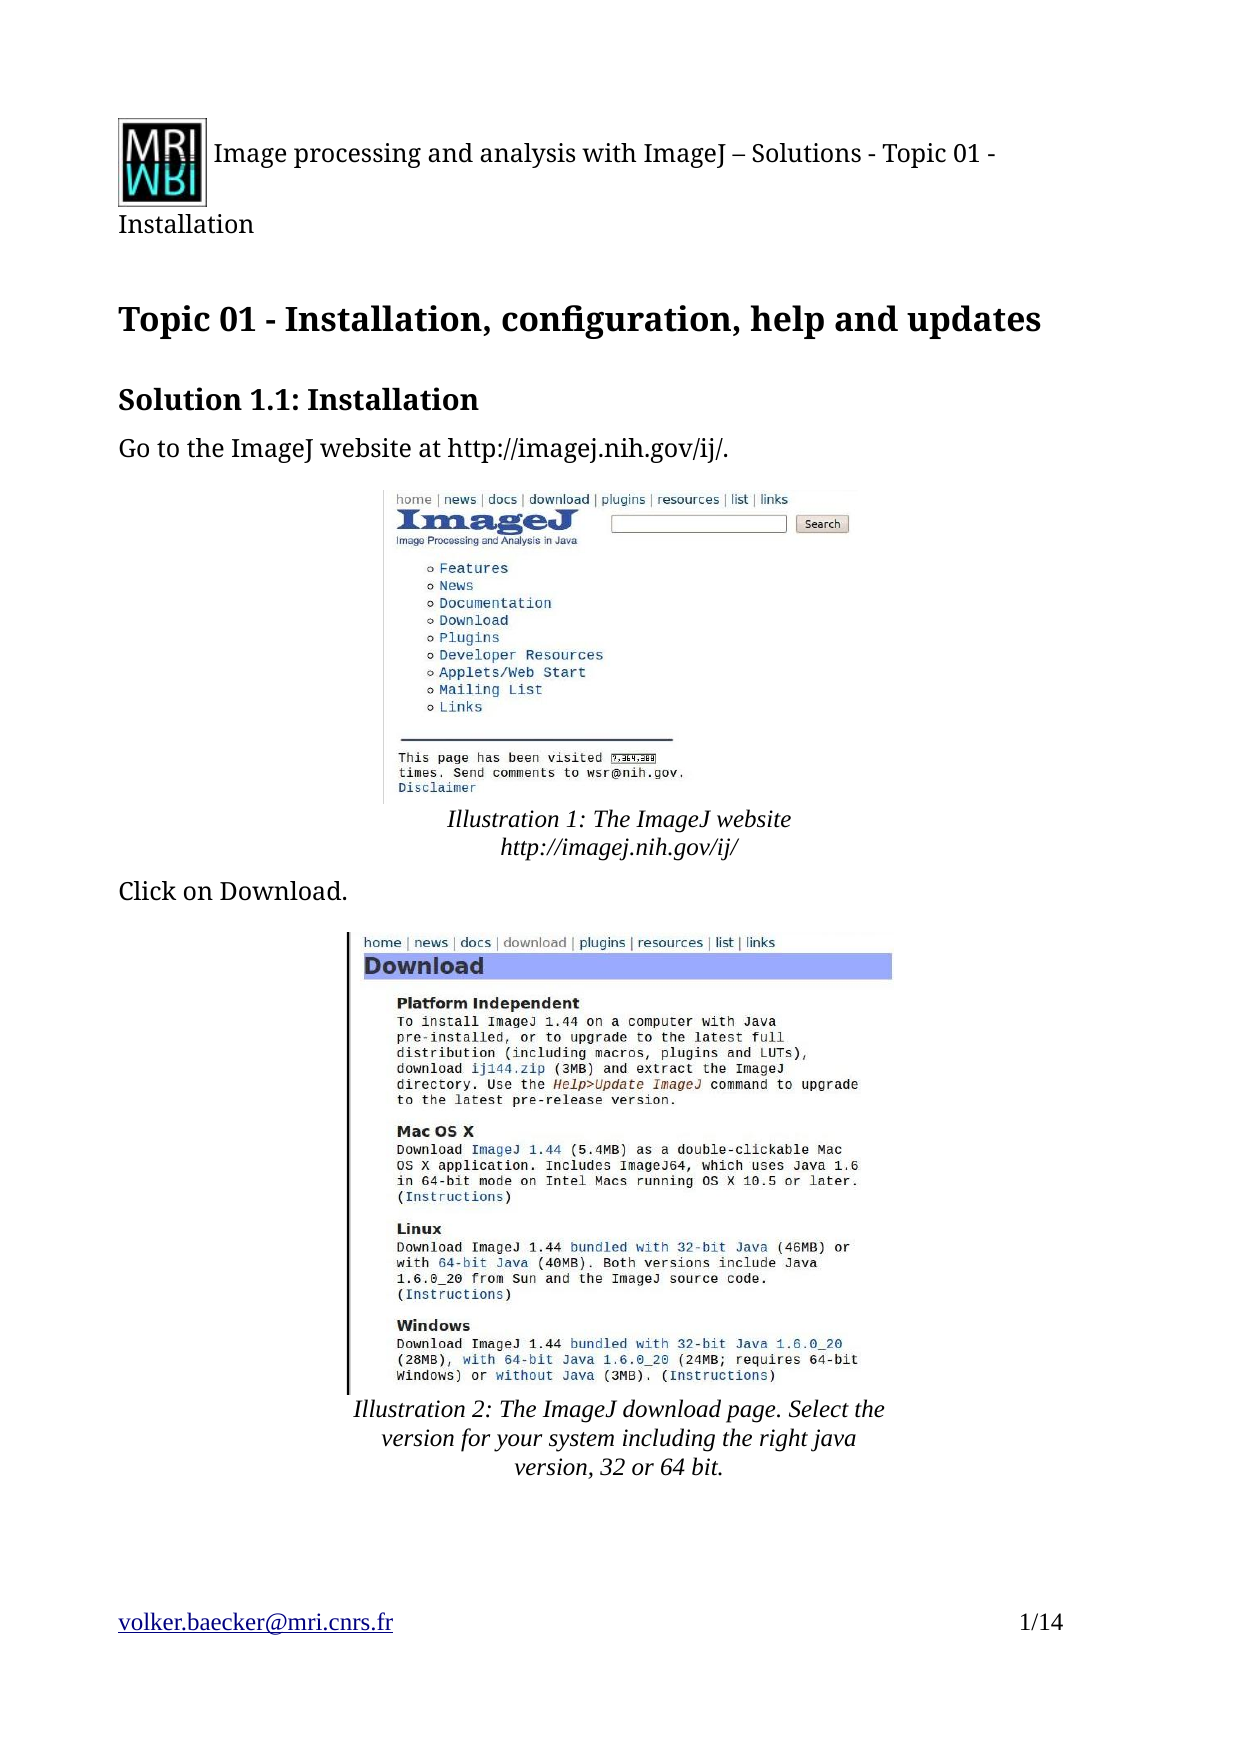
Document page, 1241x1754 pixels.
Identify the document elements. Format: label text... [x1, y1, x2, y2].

subtitle Topic 01 - Installation, configuration, help and updates [118, 296, 1122, 341]
text Click on Download. [118, 874, 1122, 908]
text Go to the ImageJ website at http://imagej.nih.gov/ij/. [118, 431, 1122, 465]
subtitle Solution 1.1: Installation [118, 379, 1122, 418]
picture [118, 118, 207, 207]
picture [383, 490, 858, 804]
text Illustration 1: The ImageJ website http://imagej.nih.gov/ij/ [383, 804, 857, 861]
picture [346, 932, 894, 1395]
text Illustration 2: The ImageJ download page. Select the version for your system including the right java version, 32 or 64 bit. [347, 1395, 893, 1480]
